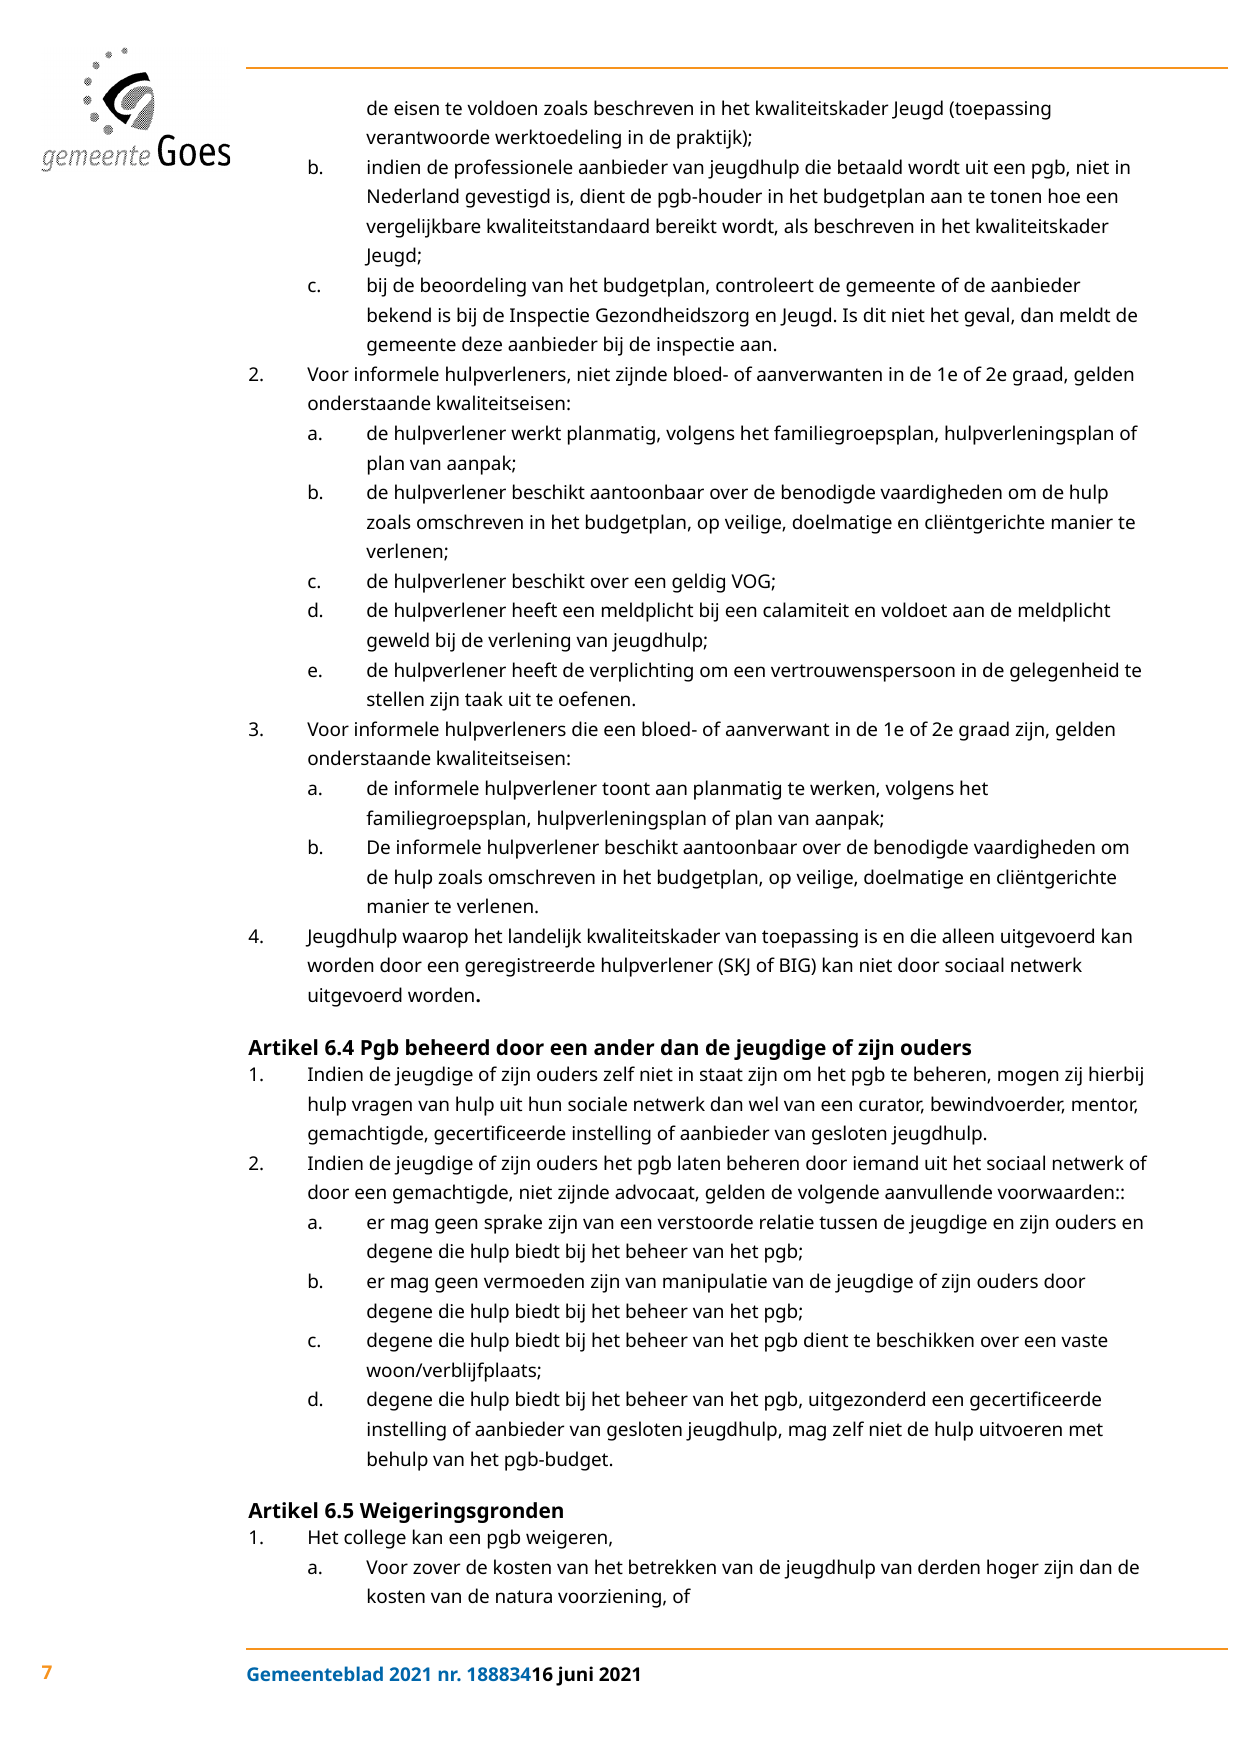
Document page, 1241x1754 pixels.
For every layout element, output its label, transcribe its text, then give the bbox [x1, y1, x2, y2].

list er mag geen sprake zijn van een verstoorde relatie tussen de jeugdige en zijn ouders en degene die hulp biedt bij het beheer van het pgb; [307, 1209, 1152, 1264]
text Artikel 6.5 Weigeringsgronden [248, 1496, 1152, 1524]
list Indien de jeugdige of zijn ouders het pgb laten beheren door iemand uit het sociaal netwerk of door een gemachtigde, niet zijnde advocaat, gelden de volgende aanvullende voorwaarden:: [248, 1150, 1152, 1205]
list Indien de jeugdige of zijn ouders zelf niet in staat zijn om het pgb te beheren, mogen zij hierbij hulp vragen van hulp uit hun sociale netwerk dan wel van een curator, bewindvoerder, mentor, gemachtigde, gecertificeerde instelling of aanbieder van gesloten jeugdhulp. [248, 1061, 1152, 1146]
picture [41, 47, 231, 172]
list de hulpverlener heeft de verplichting om een vertrouwenspersoon in de gelegenheid te stellen zijn taak uit te oefenen. [307, 657, 1152, 712]
text Artikel 6.4 Pgb beheerd door een ander dan de jeugdige of zijn ouders [248, 1033, 1152, 1061]
list degene die hulp biedt bij het beheer van het pgb dient te beschikken over een vaste woon/verblijfplaats; [307, 1327, 1152, 1383]
list de eisen te voldoen zoals beschreven in het kwaliteitskader Jeugd (toepassing verantwoorde werktoedeling in de praktijk); [307, 95, 1152, 150]
list de hulpverlener heeft een meldplicht bij een calamiteit en voldoet aan de meldplicht geweld bij de verlening van jeugdhulp; [307, 598, 1152, 653]
list degene die hulp biedt bij het beheer van het pgb, uitgezonderd een gecertificeerde instelling of aanbieder van gesloten jeugdhulp, mag zelf niet de hulp uitvoeren met behulp van het pgb-budget. [307, 1387, 1152, 1471]
list De informele hulpverlener beschikt aantoonbaar over de benodigde vaardigheden om de hulp zoals omschreven in het budgetplan, op veilige, doelmatige en cliëntgerichte manier te verlenen. [307, 834, 1152, 919]
list Het college kan een pgb weigeren, [248, 1524, 1152, 1550]
list de hulpverlener beschikt aantoonbaar over de benodigde vaardigheden om de hulp zoals omschreven in het budgetplan, op veilige, doelmatige en cliëntgerichte manier te verlenen; [307, 479, 1152, 564]
list Voor zover de kosten van het betrekken van de jeugdhulp van derden hoger zijn dan de kosten van de natura voorziening, of [307, 1554, 1152, 1609]
list indien de professionele aanbieder van jeugdhulp die betaald wordt uit een pgb, niet in Nederland gevestigd is, dient de pgb-houder in het budgetplan aan te tonen hoe een vergelijkbare kwaliteitstandaard bereikt wordt, als beschreven in het kwaliteitskader Jeugd; [307, 154, 1152, 268]
list Jeugdhulp waarop het landelijk kwaliteitskader van toepassing is en die alleen uitgevoerd kan worden door een geregistreerde hulpverlener (SKJ of BIG) kan niet door sociaal netwerk uitgevoerd worden. [248, 923, 1152, 1008]
list Voor informele hulpverleners, niet zijnde bloed- of aanverwanten in de 1e of 2e graad, gelden onderstaande kwaliteitseisen: [248, 361, 1152, 416]
list de hulpverlener beschikt over een geldig VOG; [307, 568, 1152, 594]
list Voor informele hulpverleners die een bloed- of aanverwant in de 1e of 2e graad zijn, gelden onderstaande kwaliteitseisen: [248, 716, 1152, 771]
list er mag geen vermoeden zijn van manipulatie van de jeugdige of zijn ouders door degene die hulp biedt bij het beheer van het pgb; [307, 1268, 1152, 1323]
list bij de beoordeling van het budgetplan, controleert de gemeente of de aanbieder bekend is bij de Inspectie Gezondheidszorg en Jeugd. Is dit niet het geval, dan meldt de gemeente deze aanbieder bij de inspectie aan. [307, 272, 1152, 357]
list de hulpverlener werkt planmatig, volgens het familiegroepsplan, hulpverleningsplan of plan van aanpak; [307, 420, 1152, 476]
list de informele hulpverlener toont aan planmatig te werken, volgens het familiegroepsplan, hulpverleningsplan of plan van aanpak; [307, 775, 1152, 831]
